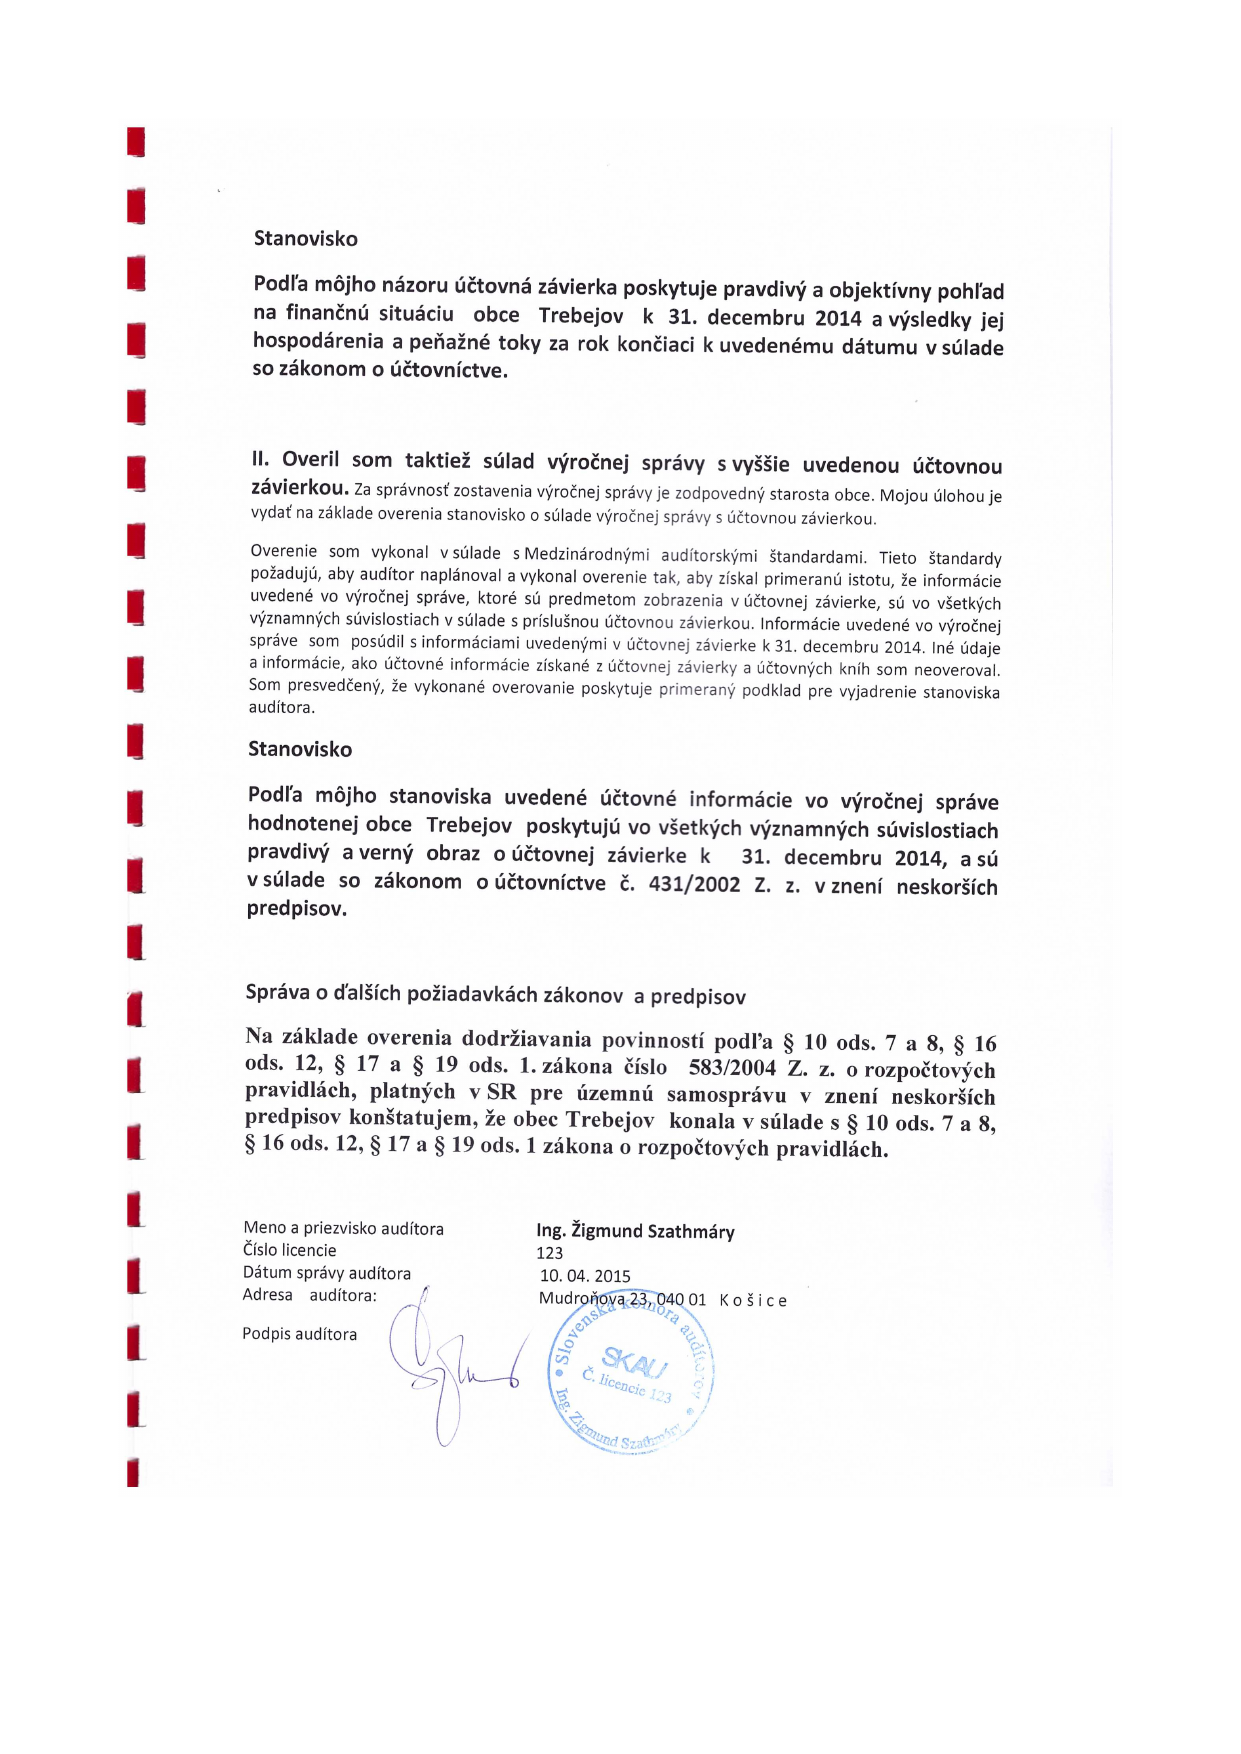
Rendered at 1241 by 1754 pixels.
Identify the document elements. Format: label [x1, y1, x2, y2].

picture [118, 118, 1122, 1497]
